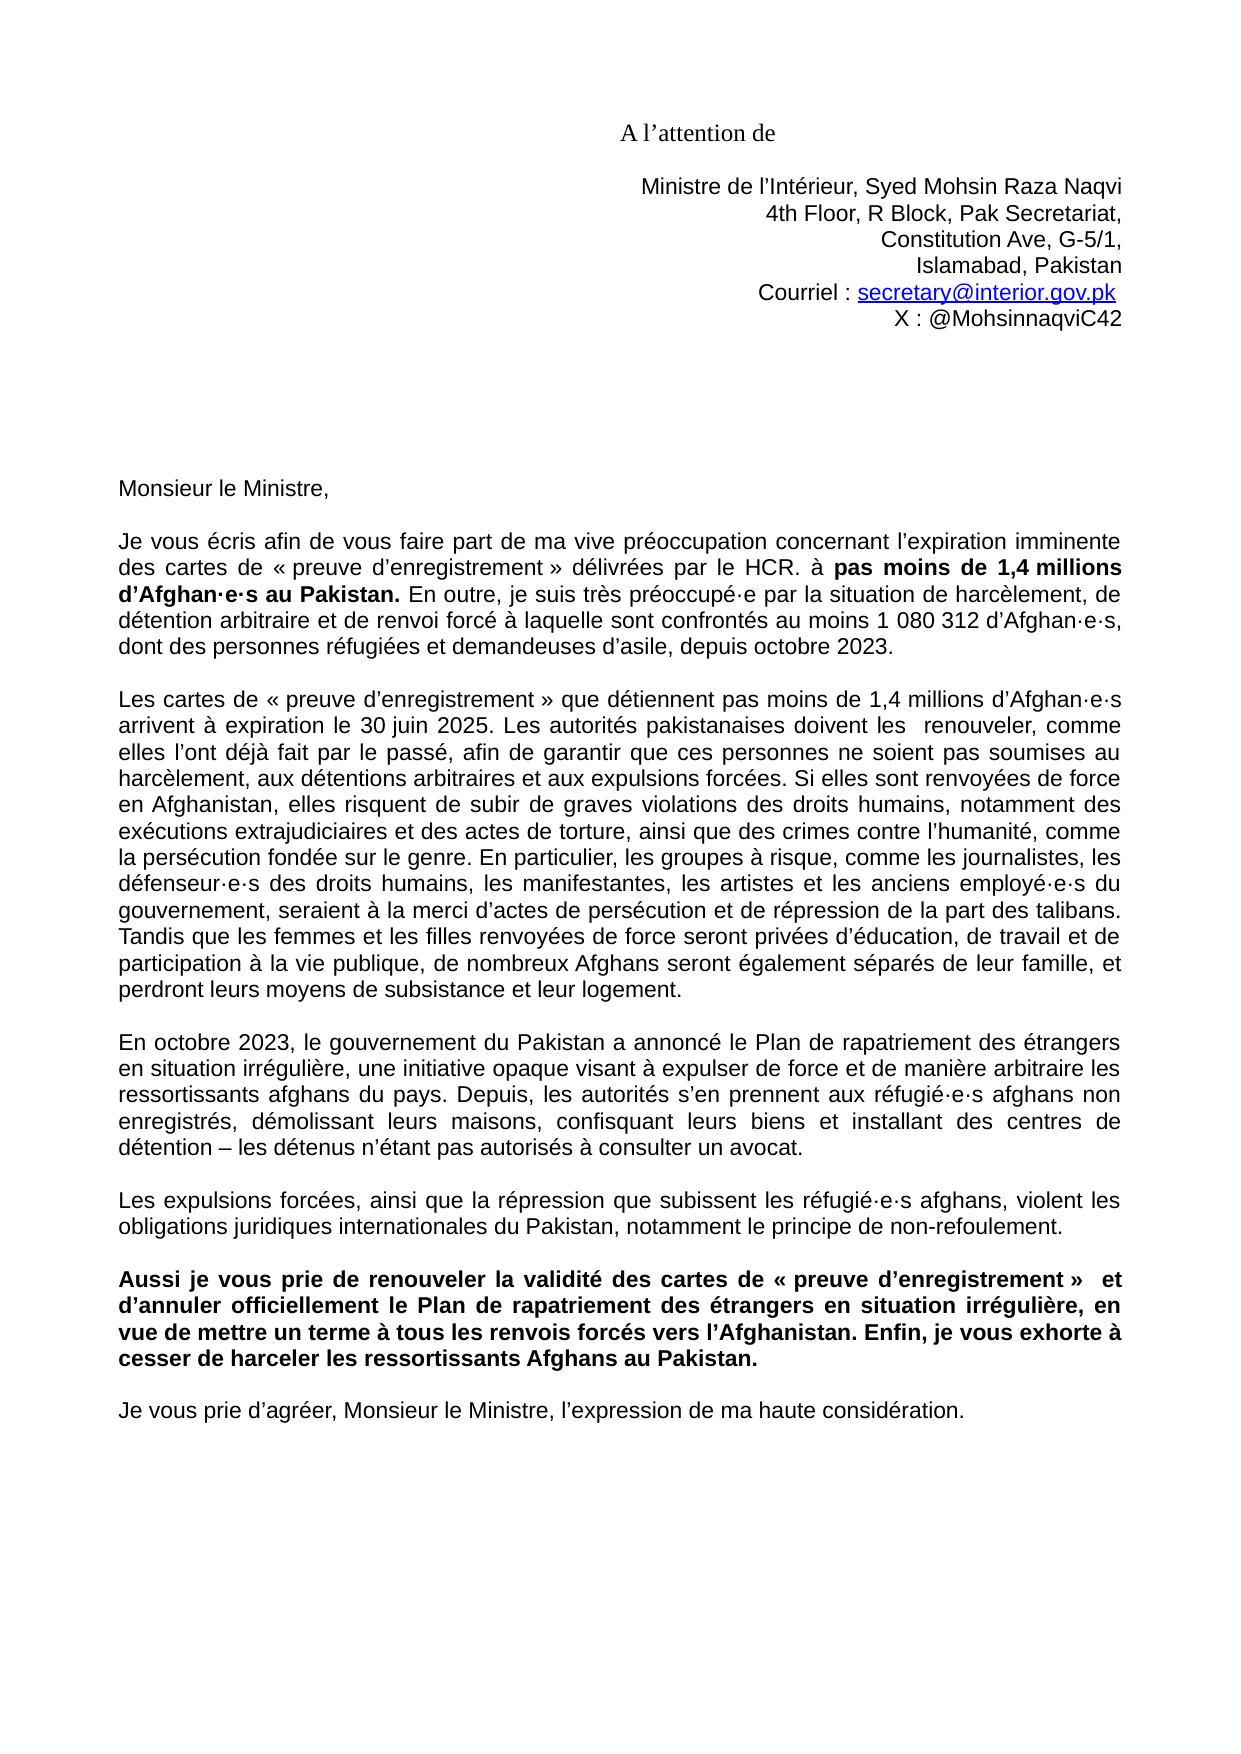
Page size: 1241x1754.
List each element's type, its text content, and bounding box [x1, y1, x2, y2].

table_header [118, 118, 620, 389]
text Aussi je vous prie de renouveler la validité des cartes de « preuve d’enregistrement » et d’annuler officiellement le Plan de rapatriement des étrangers en situation irrégulière, en vue de mettre un terme à tous les renvois forcés vers l’Afghanistan. Enfin, je vous exhorte à cesser de harceler les ressortissants Afghans au Pakistan. [118, 1266, 1122, 1371]
text Je vous prie d’agréer, Monsieur le Ministre, l’expression de ma haute considération. [118, 1397, 1122, 1424]
text Les expulsions forcées, ainsi que la répression que subissent les réfugié·e·s afghans, violent les obligations juridiques internationales du Pakistan, notamment le principe de non-refoulement. [118, 1187, 1122, 1239]
text Les cartes de « preuve d’enregistrement » que détiennent pas moins de 1,4 millions d’Afghan·e·s arrivent à expiration le 30 juin 2025. Les autorités pakistanaises doivent les renouveler, comme elles l’ont déjà fait par le passé, afin de garantir que ces personnes ne soient pas soumises au harcèlement, aux détentions arbitraires et aux expulsions forcées. Si elles sont renvoyées de force en Afghanistan, elles risquent de subir de graves violations des droits humains, notamment des exécutions extrajudiciaires et des actes de torture, ainsi que des crimes contre l’humanité, comme la persécution fondée sur le genre. En particulier, les groupes à risque, comme les journalistes, les défenseur·e·s des droits humains, les manifestantes, les artistes et les anciens employé·e·s du gouvernement, seraient à la merci d’actes de persécution et de répression de la part des talibans. Tandis que les femmes et les filles renvoyées de force seront privées d’éducation, de travail et de participation à la vie publique, de nombreux Afghans seront également séparés de leur famille, et perdront leurs moyens de subsistance et leur logement. [118, 686, 1122, 1002]
text En octobre 2023, le gouvernement du Pakistan a annoncé le Plan de rapatriement des étrangers en situation irrégulière, une initiative opaque visant à expulser de force et de manière arbitraire les ressortissants afghans du pays. Depuis, les autorités s’en prennent aux réfugié·e·s afghans non enregistrés, démolissant leurs maisons, confisquant leurs biens et installant des centres de détention – les détenus n’étant pas autorisés à consulter un avocat. [118, 1028, 1122, 1160]
text Monsieur le Ministre, [118, 475, 1122, 501]
text Je vous écris afin de vous faire part de ma vive préoccupation concernant l’expiration imminente des cartes de « preuve d’enregistrement » délivrées par le HCR. à pas moins de 1,4 millions d’Afghan·e·s au Pakistan. En outre, je suis très préoccupé·e par la situation de harcèlement, de détention arbitraire et de renvoi forcé à laquelle sont confrontés au moins 1 080 312 d’Afghan·e·s, dont des personnes réfugiées et demandeuses d’asile, depuis octobre 2023. [118, 528, 1122, 659]
table_header A l’attention de Ministre de l’Intérieur, Syed Mohsin Raza Naqvi 4th Floor, R Block, Pak Secretariat, Constitution Ave, G-5/1, Islamabad, Pakistan Courriel : secretary@interior.gov.pk X : @MohsinnaqviC42 [620, 118, 1122, 389]
